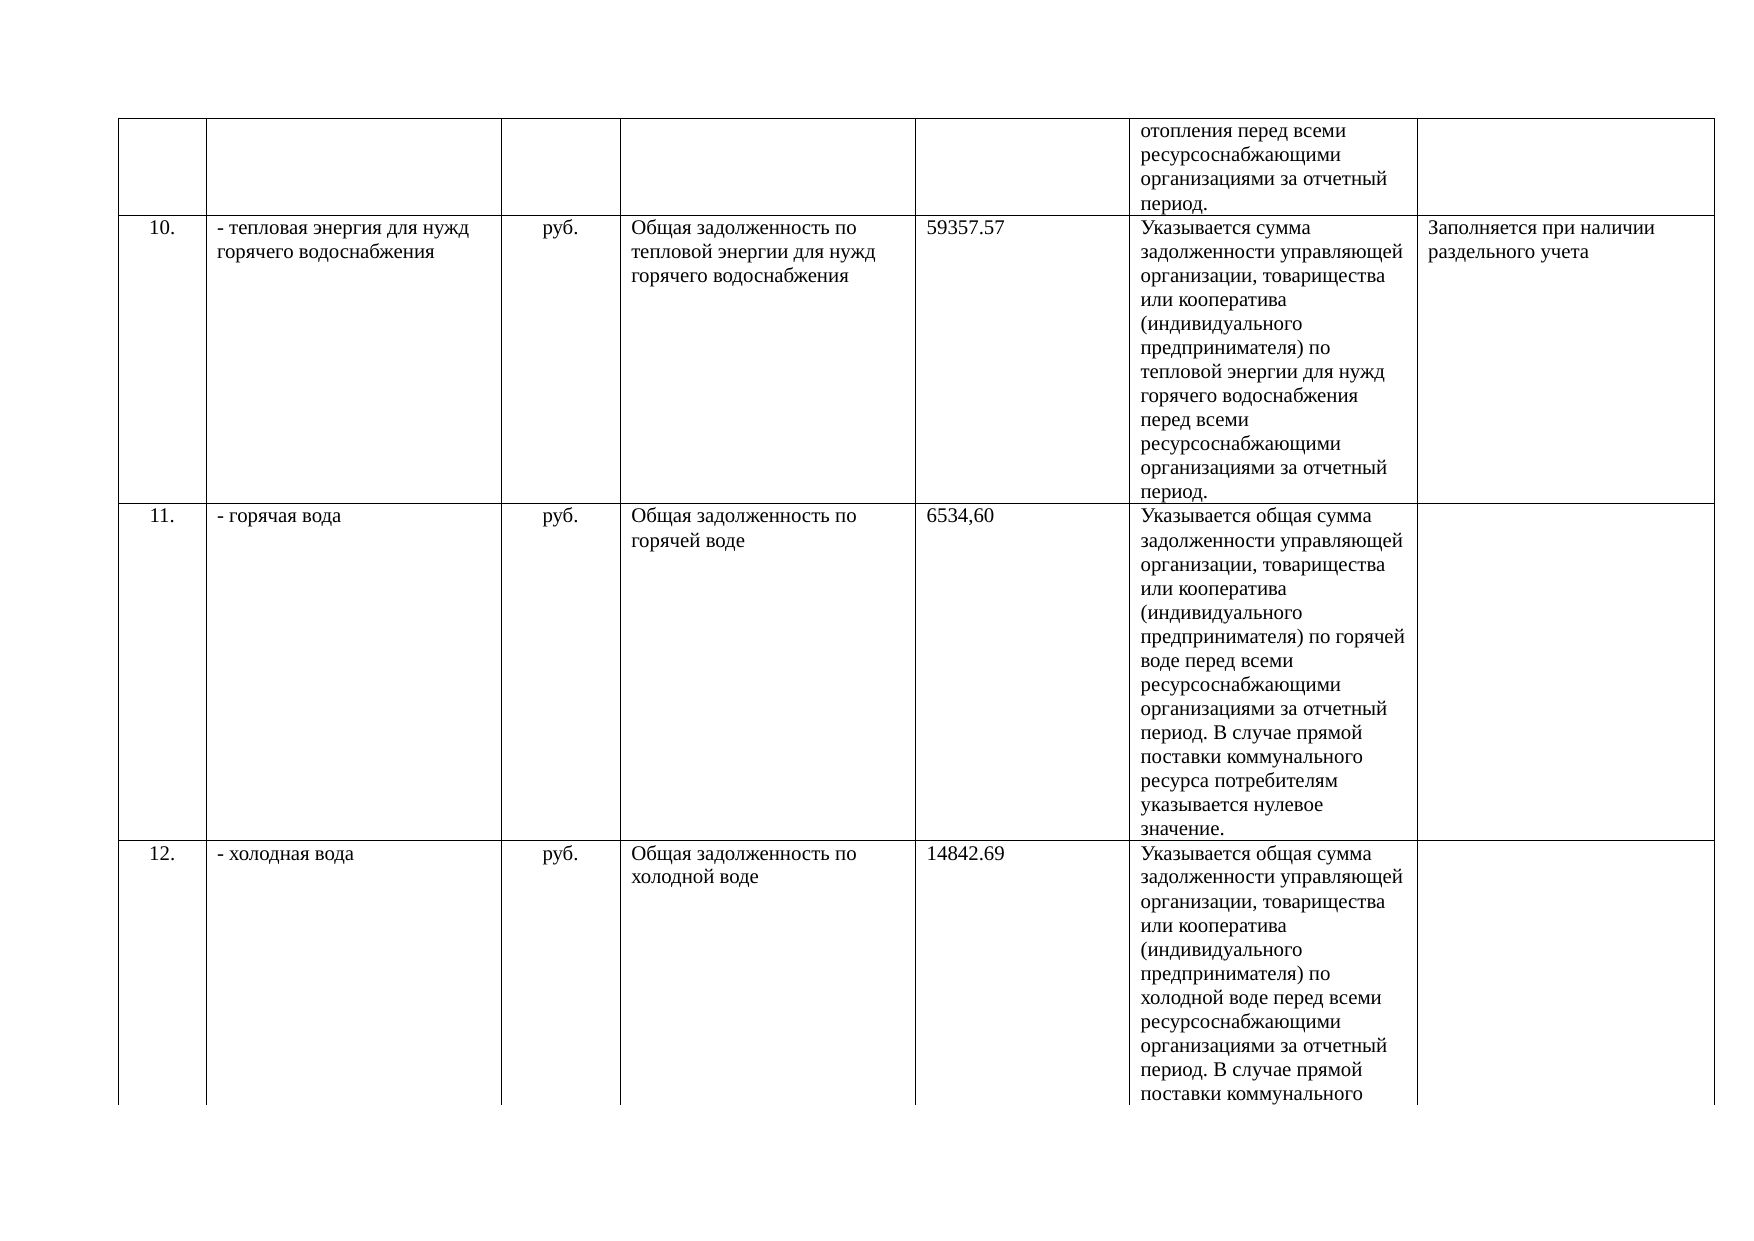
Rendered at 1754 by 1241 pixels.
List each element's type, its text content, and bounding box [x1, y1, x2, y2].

table_cell Общая задолженность по тепловой энергии для нужд горячего водоснабжения [621, 216, 915, 503]
table_cell [207, 119, 501, 214]
table_cell Указывается сумма задолженности управляющей организации, товарищества или кооператива (индивидуального предпринимателя) по тепловой энергии для нужд горячего водоснабжения перед всеми ресурсоснабжающими организациями за отчетный период. [1130, 216, 1417, 503]
table_cell [1418, 841, 1714, 1105]
table_cell руб. [502, 216, 620, 503]
table_cell 59357,57 [916, 216, 1129, 503]
table_cell Общая задолженность по горячей воде [621, 504, 915, 840]
table_cell [621, 119, 915, 214]
table_cell 10. [119, 216, 206, 503]
table_cell - тепловая энергия для нужд горячего водоснабжения [207, 216, 501, 503]
table_cell 202529,53 [916, 119, 1129, 214]
table_cell 11. [119, 504, 206, 840]
table_cell Общая задолженность по холодной воде [621, 841, 915, 1105]
table_cell [1418, 504, 1714, 840]
table_cell [119, 119, 206, 214]
table_cell - холодная вода [207, 841, 501, 1105]
table_cell руб. [502, 841, 620, 1105]
table_cell Указывается общая сумма задолженности управляющей организации, товарищества или кооператива (индивидуального предпринимателя) по холодной воде перед всеми ресурсоснабжающими организациями за отчетный период. В случае прямой поставки коммунального [1130, 841, 1417, 1105]
table_cell Указывается общая сумма задолженности управляющей организации, товарищества или кооператива (индивидуального предпринимателя) по горячей воде перед всеми ресурсоснабжающими организациями за отчетный период. В случае прямой поставки коммунального ресурса потребителям указывается нулевое значение. [1130, 504, 1417, 840]
table_cell отопления перед всеми ресурсоснабжающими организациями за отчетный период. [1130, 119, 1417, 214]
table_cell [502, 119, 620, 214]
table_cell 12. [119, 841, 206, 1105]
table_cell Заполняется при наличии раздельного учета [1418, 216, 1714, 503]
table_cell [1418, 119, 1714, 214]
table_cell руб. [502, 504, 620, 840]
table_cell 6534,60 [916, 504, 1129, 840]
table_cell - горячая вода [207, 504, 501, 840]
table_cell 14842,69 [916, 841, 1129, 1105]
